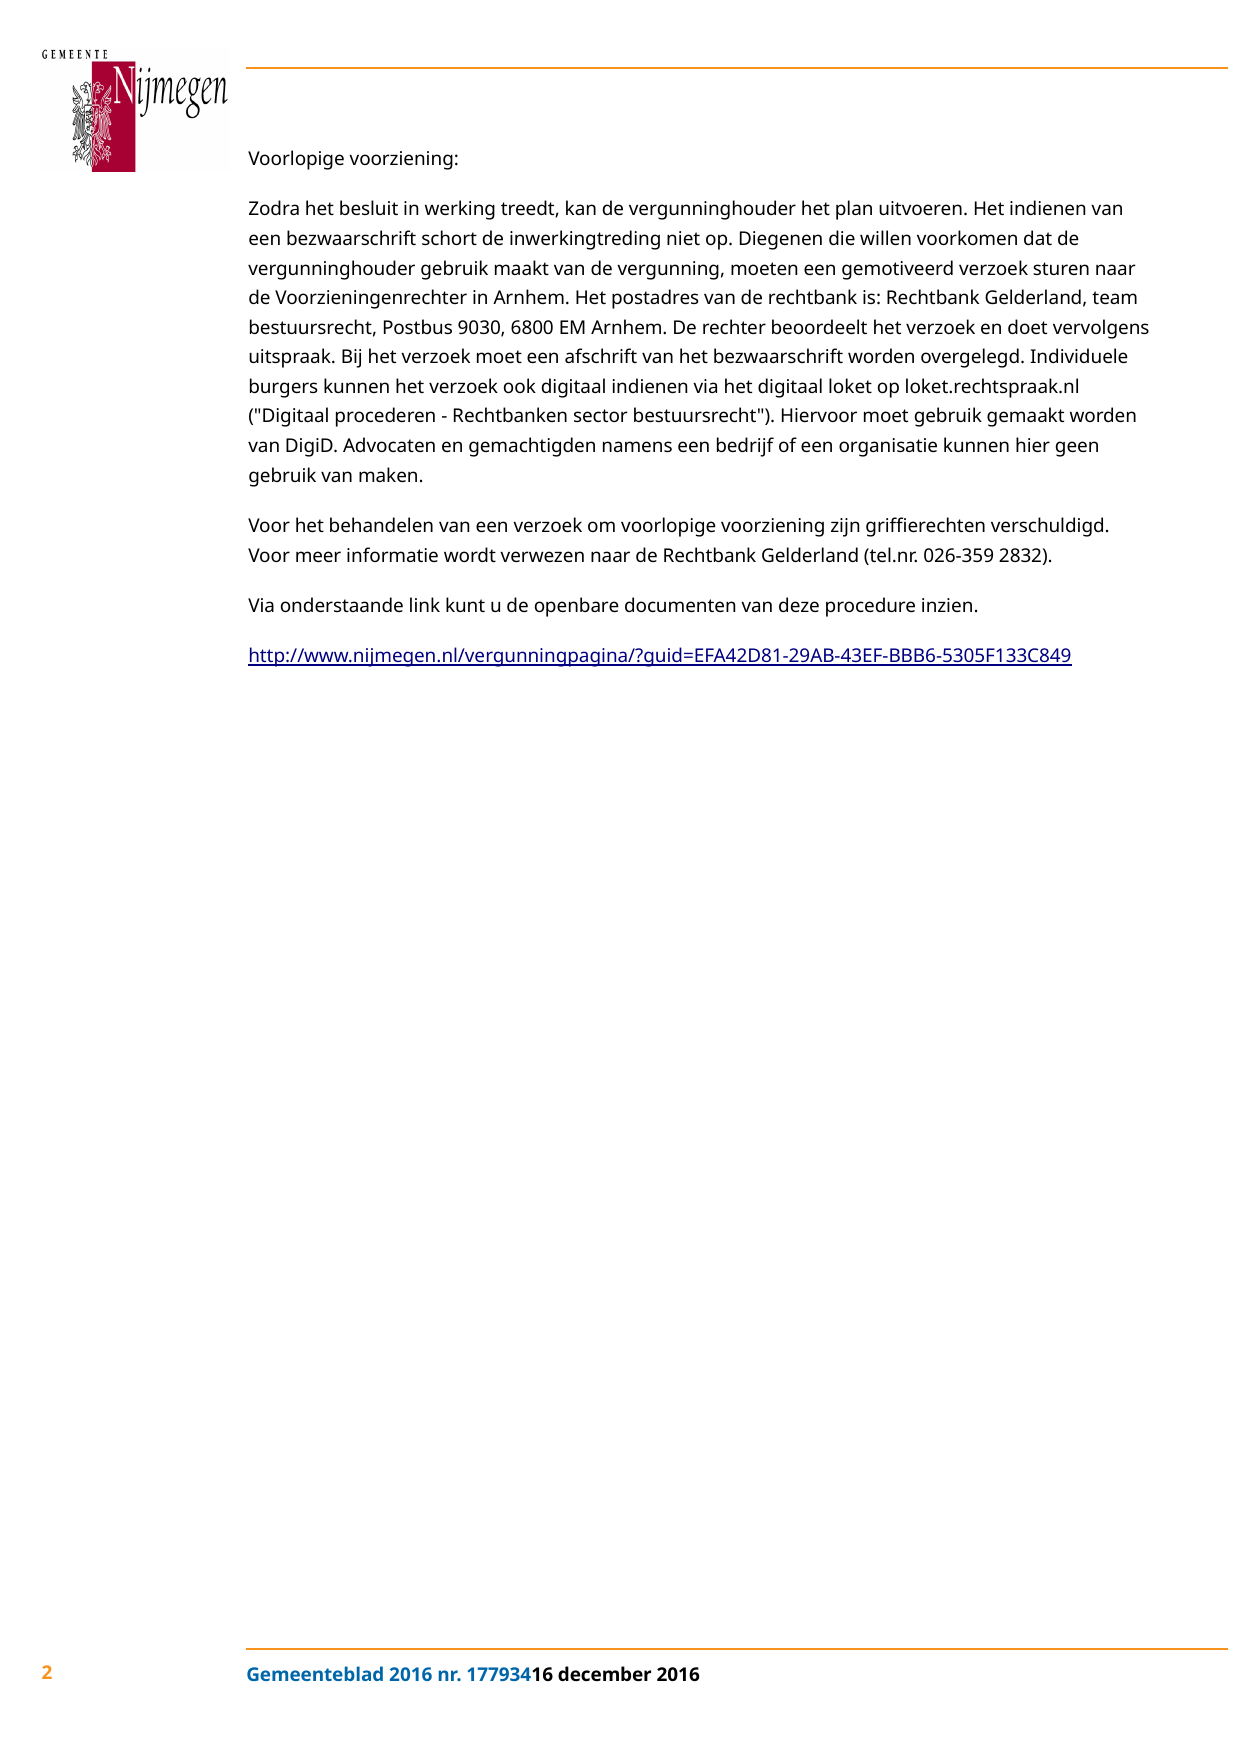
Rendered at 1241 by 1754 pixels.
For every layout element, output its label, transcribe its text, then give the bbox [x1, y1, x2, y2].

text Via onderstaande link kunt u de openbare documenten van deze procedure inzien. [248, 592, 1152, 618]
picture [41, 47, 231, 172]
text Voor het behandelen van een verzoek om voorlopige voorziening zijn griffierechten verschuldigd. Voor meer informatie wordt verwezen naar de Rechtbank Gelderland (tel.nr. 026-359 2832). [248, 512, 1152, 568]
text Voorlopige voorziening: [248, 145, 1152, 171]
text http://www.nijmegen.nl/vergunningpagina/?guid=EFA42D81-29AB-43EF-BBB6-5305F133C849 [248, 643, 1152, 668]
text Zodra het besluit in werking treedt, kan de vergunninghouder het plan uitvoeren. Het indienen van een bezwaarschrift schort de inwerkingtreding niet op. Diegenen die willen voorkomen dat de vergunninghouder gebruik maakt van de vergunning, moeten een gemotiveerd verzoek sturen naar de Voorzieningenrechter in Arnhem. Het postadres van de rechtbank is: Rechtbank Gelderland, team bestuursrecht, Postbus 9030, 6800 EM Arnhem. De rechter beoordeelt het verzoek en doet vervolgens uitspraak. Bij het verzoek moet een afschrift van het bezwaarschrift worden overgelegd. Individuele burgers kunnen het verzoek ook digitaal indienen via het digitaal loket op loket.rechtspraak.nl ("Digitaal procederen - Rechtbanken sector bestuursrecht"). Hiervoor moet gebruik gemaakt worden van DigiD. Advocaten en gemachtigden namens een bedrijf of een organisatie kunnen hier geen gebruik van maken. [248, 196, 1152, 488]
